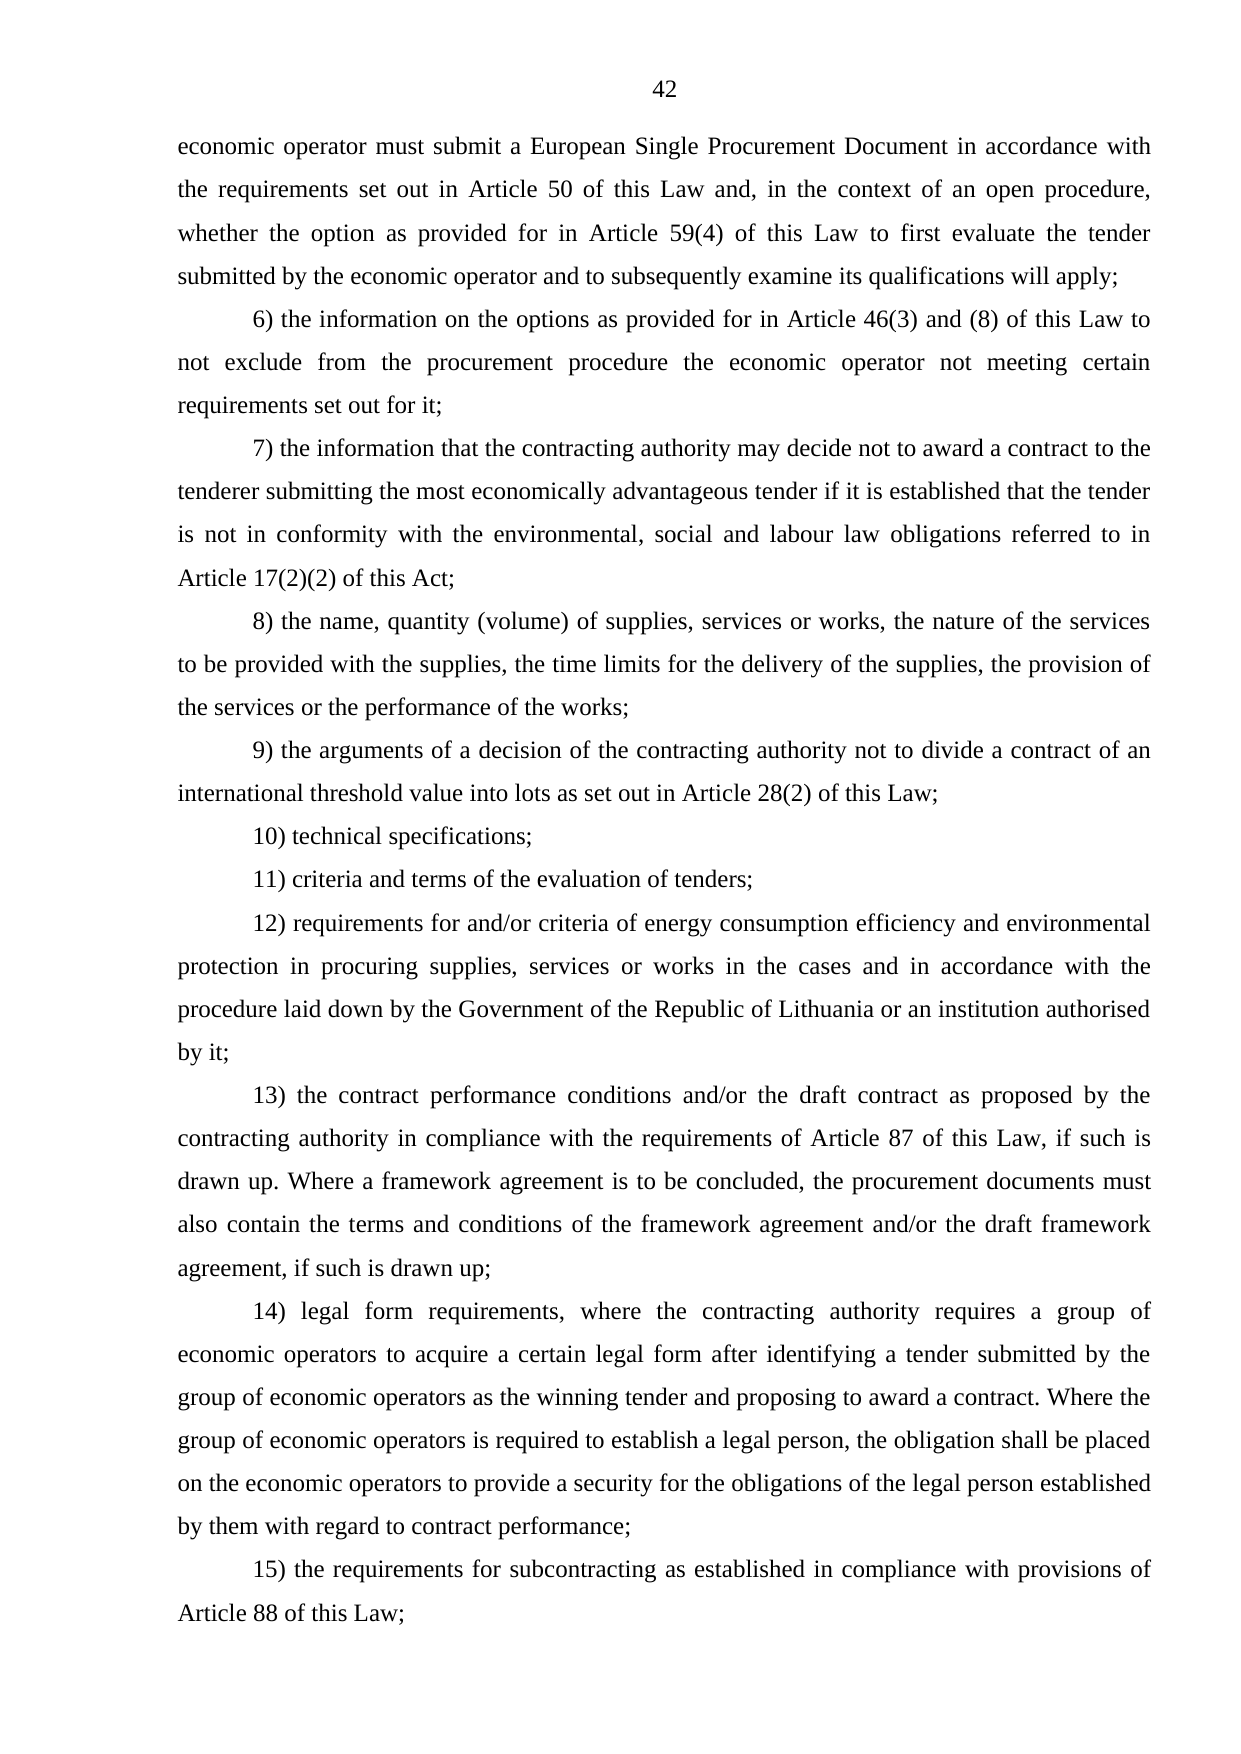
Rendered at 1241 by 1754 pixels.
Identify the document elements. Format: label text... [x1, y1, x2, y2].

text 7) the information that the contracting authority may decide not to award a contract to the tenderer submitting the most economically advantageous tender if it is established that the tender is not in conformity with the environmental, social and labour law obligations referred to in Article 17(2)(2) of this Act; [177, 433, 1152, 591]
text 9) the arguments of a decision of the contracting authority not to divide a contract of an international threshold value into lots as set out in Article 28(2) of this Law; [177, 735, 1152, 807]
text 8) the name, quantity (volume) of supplies, services or works, the nature of the services to be provided with the supplies, the time limits for the delivery of the supplies, the provision of the services or the performance of the works; [177, 606, 1152, 721]
text 11) criteria and terms of the evaluation of tenders; [177, 864, 1152, 893]
text 13) the contract performance conditions and/or the draft contract as proposed by the contracting authority in compliance with the requirements of Article 87 of this Law, if such is drawn up. Where a framework agreement is to be concluded, the procurement documents must also contain the terms and conditions of the framework agreement and/or the draft framework agreement, if such is drawn up; [177, 1080, 1152, 1281]
text 6) the information on the options as provided for in Article 46(3) and (8) of this Law to not exclude from the procurement procedure the economic operator not meeting certain requirements set out for it; [177, 304, 1152, 419]
text 15) the requirements for subcontracting as established in compliance with provisions of Article 88 of this Law; [177, 1554, 1152, 1626]
text 14) legal form requirements, where the contracting authority requires a group of economic operators to acquire a certain legal form after identifying a tender submitted by the group of economic operators as the winning tender and proposing to award a contract. Where the group of economic operators is required to establish a legal person, the obligation shall be placed on the economic operators to provide a security for the obligations of the legal person established by them with regard to contract performance; [177, 1296, 1152, 1540]
text economic operator must submit a European Single Procurement Document in accordance with the requirements set out in Article 50 of this Law and, in the context of an open procedure, whether the option as provided for in Article 59(4) of this Law to first evaluate the tender submitted by the economic operator and to subsequently examine its qualifications will apply; [177, 131, 1152, 289]
text 10) technical specifications; [177, 821, 1152, 850]
text 12) requirements for and/or criteria of energy consumption efficiency and environmental protection in procuring supplies, services or works in the cases and in accordance with the procedure laid down by the Government of the Republic of Lithuania or an institution authorised by it; [177, 908, 1152, 1066]
